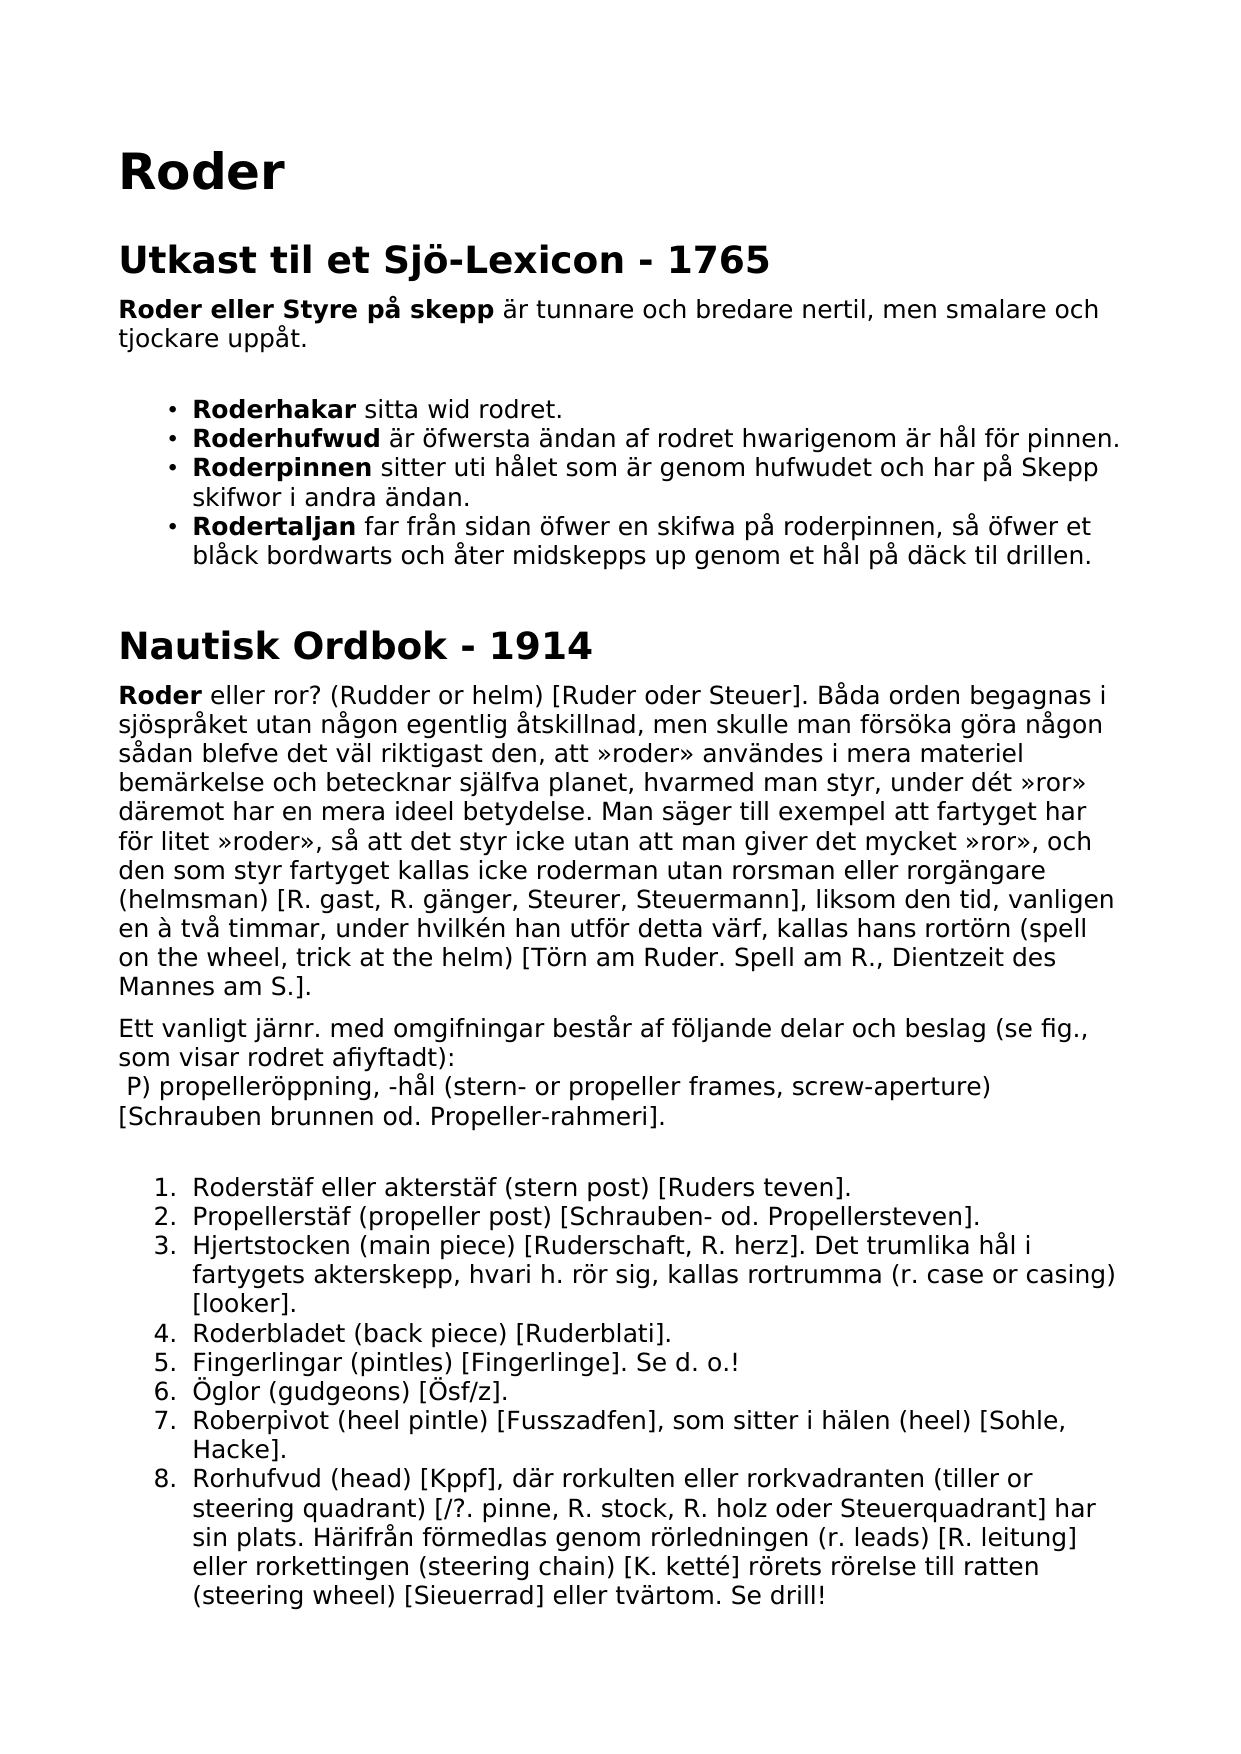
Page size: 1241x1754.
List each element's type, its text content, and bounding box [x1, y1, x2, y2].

subtitle Utkast til et Sjö-Lexicon - 1765 [118, 239, 1122, 282]
text Roder eller ror? (Rudder or helm) [Ruder oder Steuer]. Båda orden begagnas i sjöspråket utan någon egentlig åtskillnad, men skulle man försöka göra någon sådan blefve det väl riktigast den, att »roder» användes i mera materiel bemärkelse och betecknar själfva planet, hvarmed man styr, under dét »ror» däremot har en mera ideel be­tydelse. Man säger till exempel att fartyget har för litet »roder», så att det styr icke utan att man giver det mycket »ror», och den som styr fartyget kallas icke roderman utan rorsman eller rorgängare (helmsman) [R. gast, R. gänger, Steurer, Steuermann], liksom den tid, vanligen en à två timmar, under hvilkén han utför detta värf, kallas hans rortörn (spell on the wheel, trick at the helm) [Törn am Ruder. Spell am R., Dientzeit des Mannes am S.]. [118, 681, 1122, 1002]
list Fingerlingar (pintles) [Fingerlinge]. Se d. o.! [177, 1348, 1122, 1377]
list Öglor (gudgeons) [Ösf/z]. [177, 1377, 1122, 1406]
subtitle Roder [118, 143, 1122, 201]
list Propellerstäf (propeller post) [Schrauben- od. Propellersteven]. [177, 1202, 1122, 1231]
text Ett vanligt järnr. med omgifningar består af följande delar och beslag (se fig., som visar rodret afiyftadt): P) propelleröppning, -hål (stern- or propeller­ frames, screw-aperture) [Schrauben brunnen od. Propeller-rahmeri]. [118, 1014, 1122, 1131]
list Rorhufvud (head) [Kppf], där rorkulten eller rorkvadranten (tiller or steering quadrant) [/?. pinne, R. stock, R. holz oder Steuerquadrant] har sin plats. Härifrån förmedlas genom rörledningen (r. leads) [R. leitung] eller rorkettingen (steering chain) [K. ketté] rörets rörelse till ratten (steering wheel) [Sieuerrad] eller tvärtom. Se drill! [177, 1464, 1122, 1610]
list Roberpivot (heel pintle) [Fusszadfen], som sitter i hälen (heel) [Sohle, Hacke]. [177, 1406, 1122, 1464]
list Roderhakar sitta wid rodret. [177, 395, 1122, 424]
list Hjertstocken (main piece) [Ruderschaft, R. herz]. Det trumlika hål i fartygets akter­skepp, hvari h. rör sig, kallas rortrumma (r. case or casing) [looker]. [177, 1231, 1122, 1319]
list Roderstäf eller akterstäf (stern post) [Ruders teven]. [177, 1173, 1122, 1202]
list Roderbladet (back piece) [Ruderblati]. [177, 1319, 1122, 1348]
text Roder eller Styre på skepp är tunnare och bredare nertil, men smalare och tjockare uppåt. [118, 295, 1122, 353]
list Roderpinnen sitter uti hålet som är genom hufwudet och har på Skepp skifwor i andra ändan. [177, 454, 1122, 512]
list Roderhufwud är öfwersta ändan af rodret hwarigenom är hål för pinnen. [177, 424, 1122, 454]
list Rodertaljan far från sidan öfwer en skifwa på roderpinnen, så öfwer et blåck bordwarts och åter midskepps up genom et hål på däck til drillen. [177, 512, 1122, 570]
subtitle Nautisk Ordbok - 1914 [118, 625, 1122, 668]
